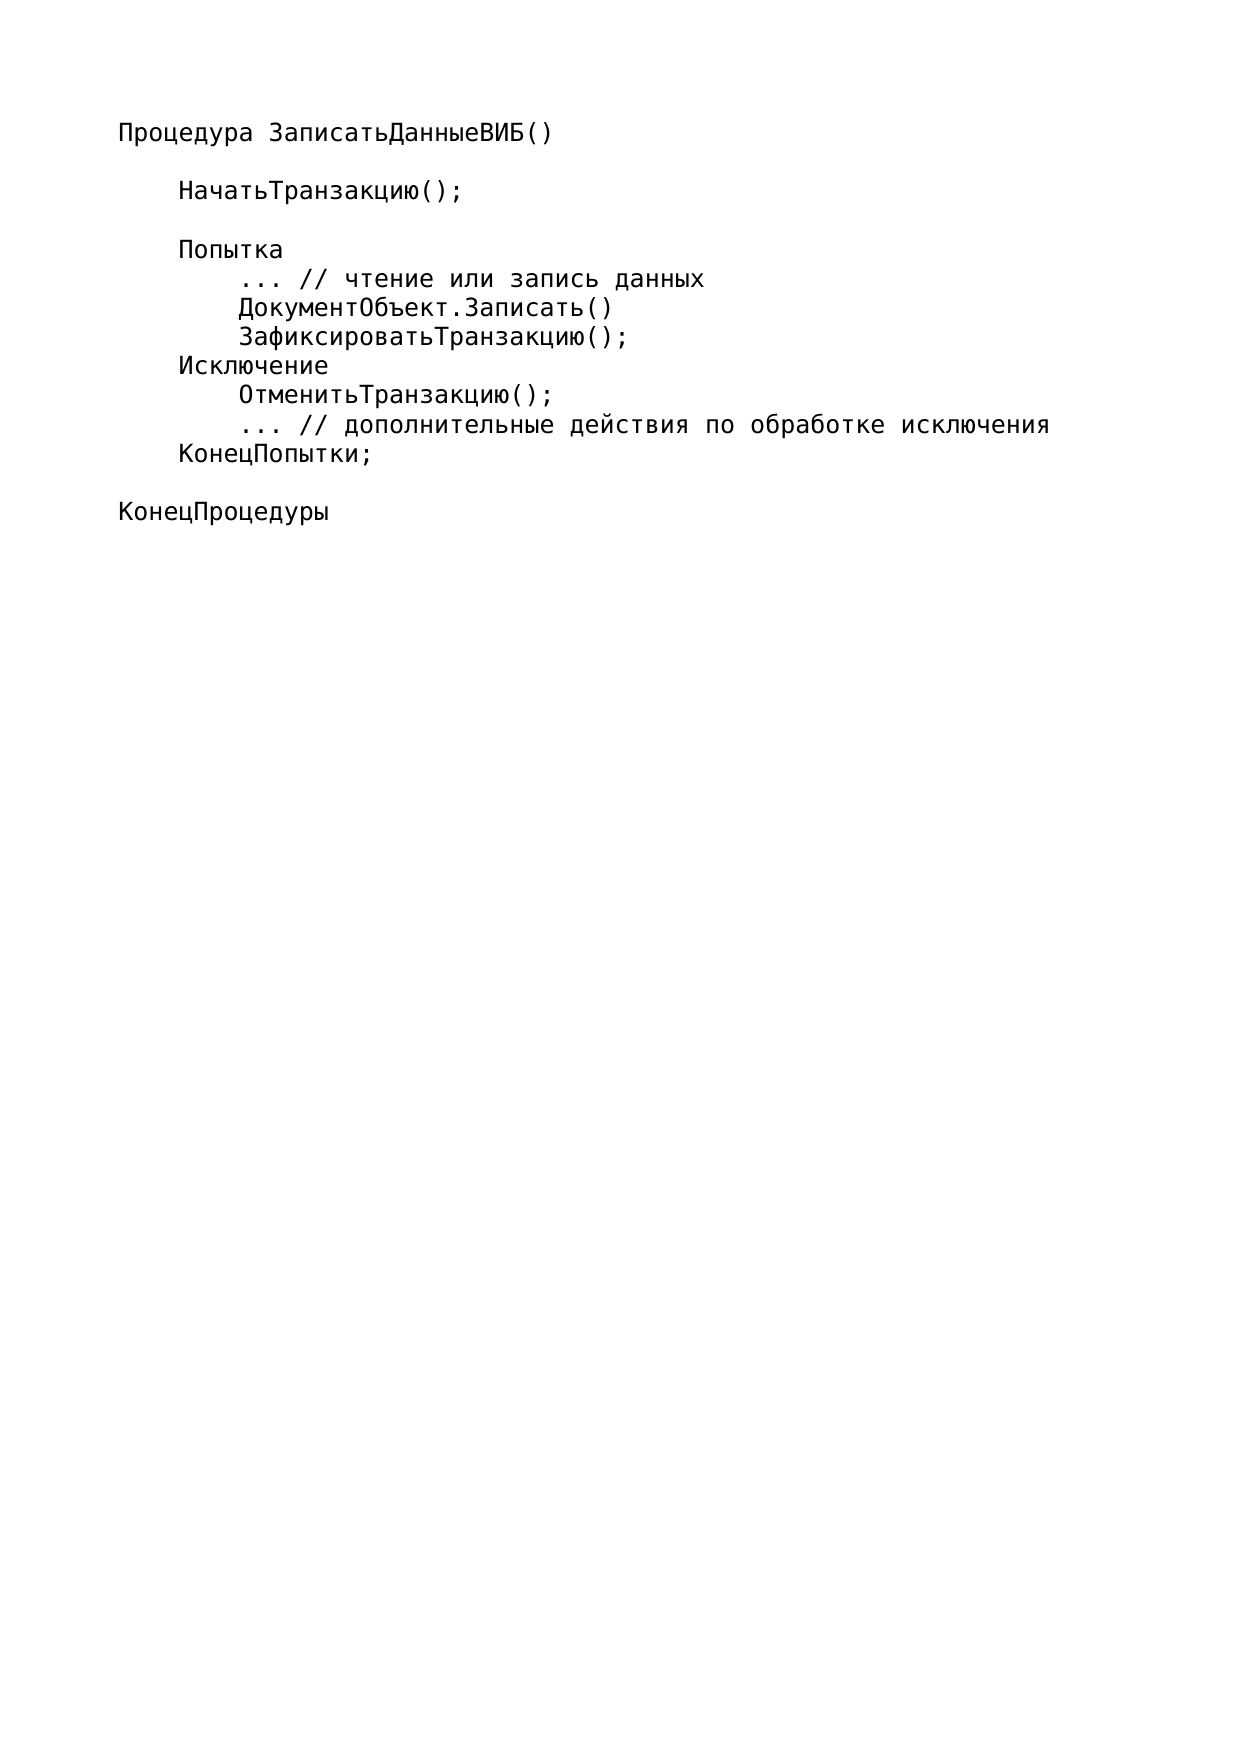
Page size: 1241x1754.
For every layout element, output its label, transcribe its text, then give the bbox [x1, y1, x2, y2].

text Процедура ЗаписатьДанныеВИБ() НачатьТранзакцию(); Попытка ... // чтение или запись данных ДокументОбъект.Записать() ЗафиксироватьТранзакцию(); Исключение ОтменитьТранзакцию(); ... // дополнительные действия по обработке исключения КонецПопытки; КонецПроцедуры [118, 118, 1122, 526]
